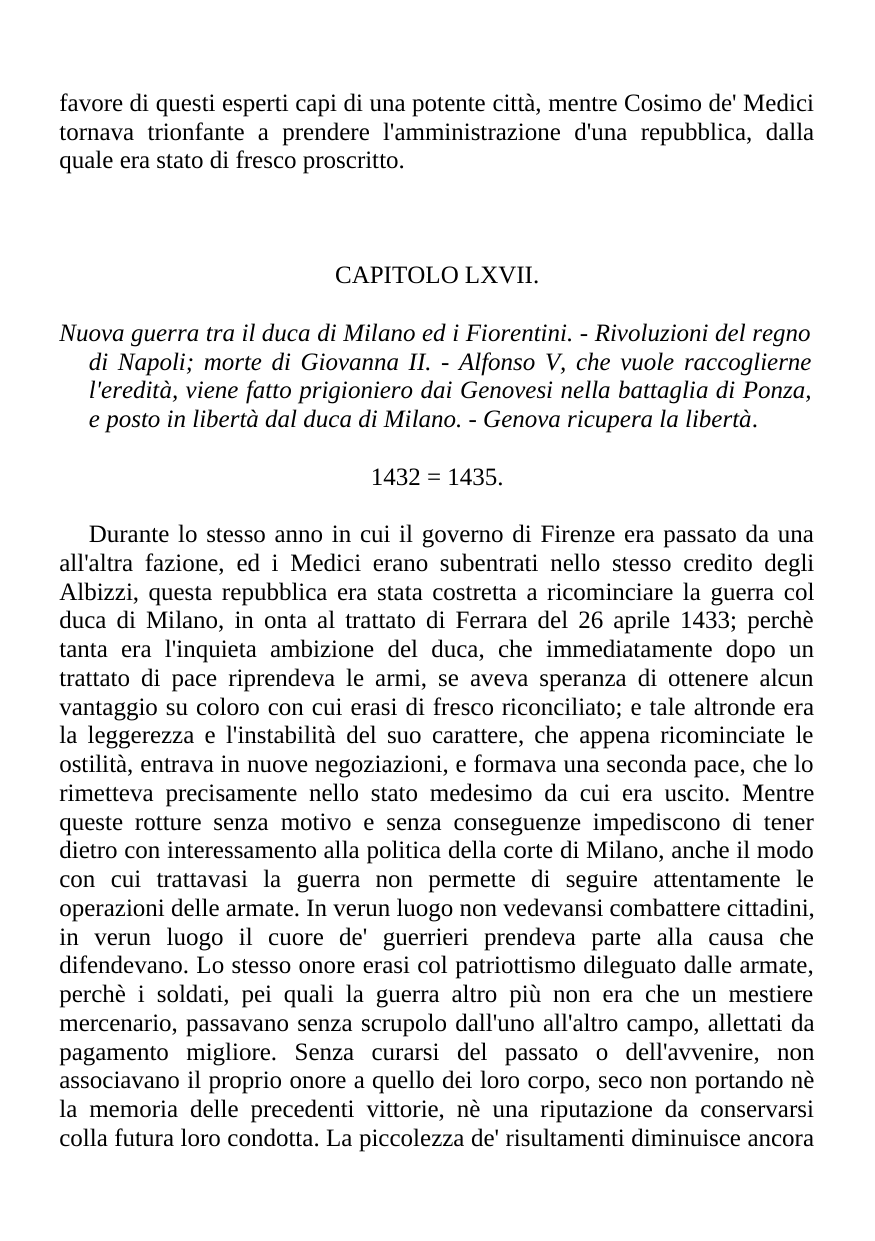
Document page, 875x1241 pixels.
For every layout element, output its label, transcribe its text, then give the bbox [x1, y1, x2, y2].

text 1432 = 1435. [59, 462, 815, 490]
text CAPITOLO LXVII. [59, 260, 815, 289]
text favore di questi esperti capi di una potente città, mentre Cosimo de' Medici tornava trionfante a prendere l'amministrazione d'una repubblica, dalla quale era stato di fresco proscritto. [59, 88, 815, 174]
text Nuova guerra tra il duca di Milano ed i Fiorentini. - Rivoluzioni del regno di Napoli; morte di Giovanna II. - Alfonso V, che vuole raccoglierne l'eredità, viene fatto prigioniero dai Genovesi nella battaglia di Ponza, e posto in libertà dal duca di Milano. - Genova ricupera la libertà. [59, 318, 815, 433]
text Durante lo stesso anno in cui il governo di Firenze era passato da una all'altra fazione, ed i Medici erano subentrati nello stesso credito degli Albizzi, questa repubblica era stata costretta a ricominciare la guerra col duca di Milano, in onta al trattato di Ferrara del 26 aprile 1433; perchè tanta era l'inquieta ambizione del duca, che immediatamente dopo un trattato di pace riprendeva le armi, se aveva speranza di ottenere alcun vantaggio su coloro con cui erasi di fresco riconciliato; e tale altronde era la leggerezza e l'instabilità del suo carattere, che appena ricominciate le ostilità, entrava in nuove negoziazioni, e formava una seconda pace, che lo rimetteva precisamente nello stato medesimo da cui era uscito. Mentre queste rotture senza motivo e senza conseguenze impediscono di tener dietro con interessamento alla politica della corte di Milano, anche il modo con cui trattavasi la guerra non permette di seguire attentamente le operazioni delle armate. In verun luogo non vedevansi combattere cittadini, in verun luogo il cuore de' guerrieri prendeva parte alla causa che difendevano. Lo stesso onore erasi col patriottismo dileguato dalle armate, perchè i soldati, pei quali la guerra altro più non era che un mestiere mercenario, passavano senza scrupolo dall'uno all'altro campo, allettati da pagamento migliore. Senza curarsi del passato o dell'avvenire, non associavano il proprio onore a quello dei loro corpo, seco non portando nè la memoria delle precedenti vittorie, nè una riputazione da conservarsi colla futura loro condotta. La piccolezza de' risultamenti diminuisce ancora [59, 519, 815, 1152]
